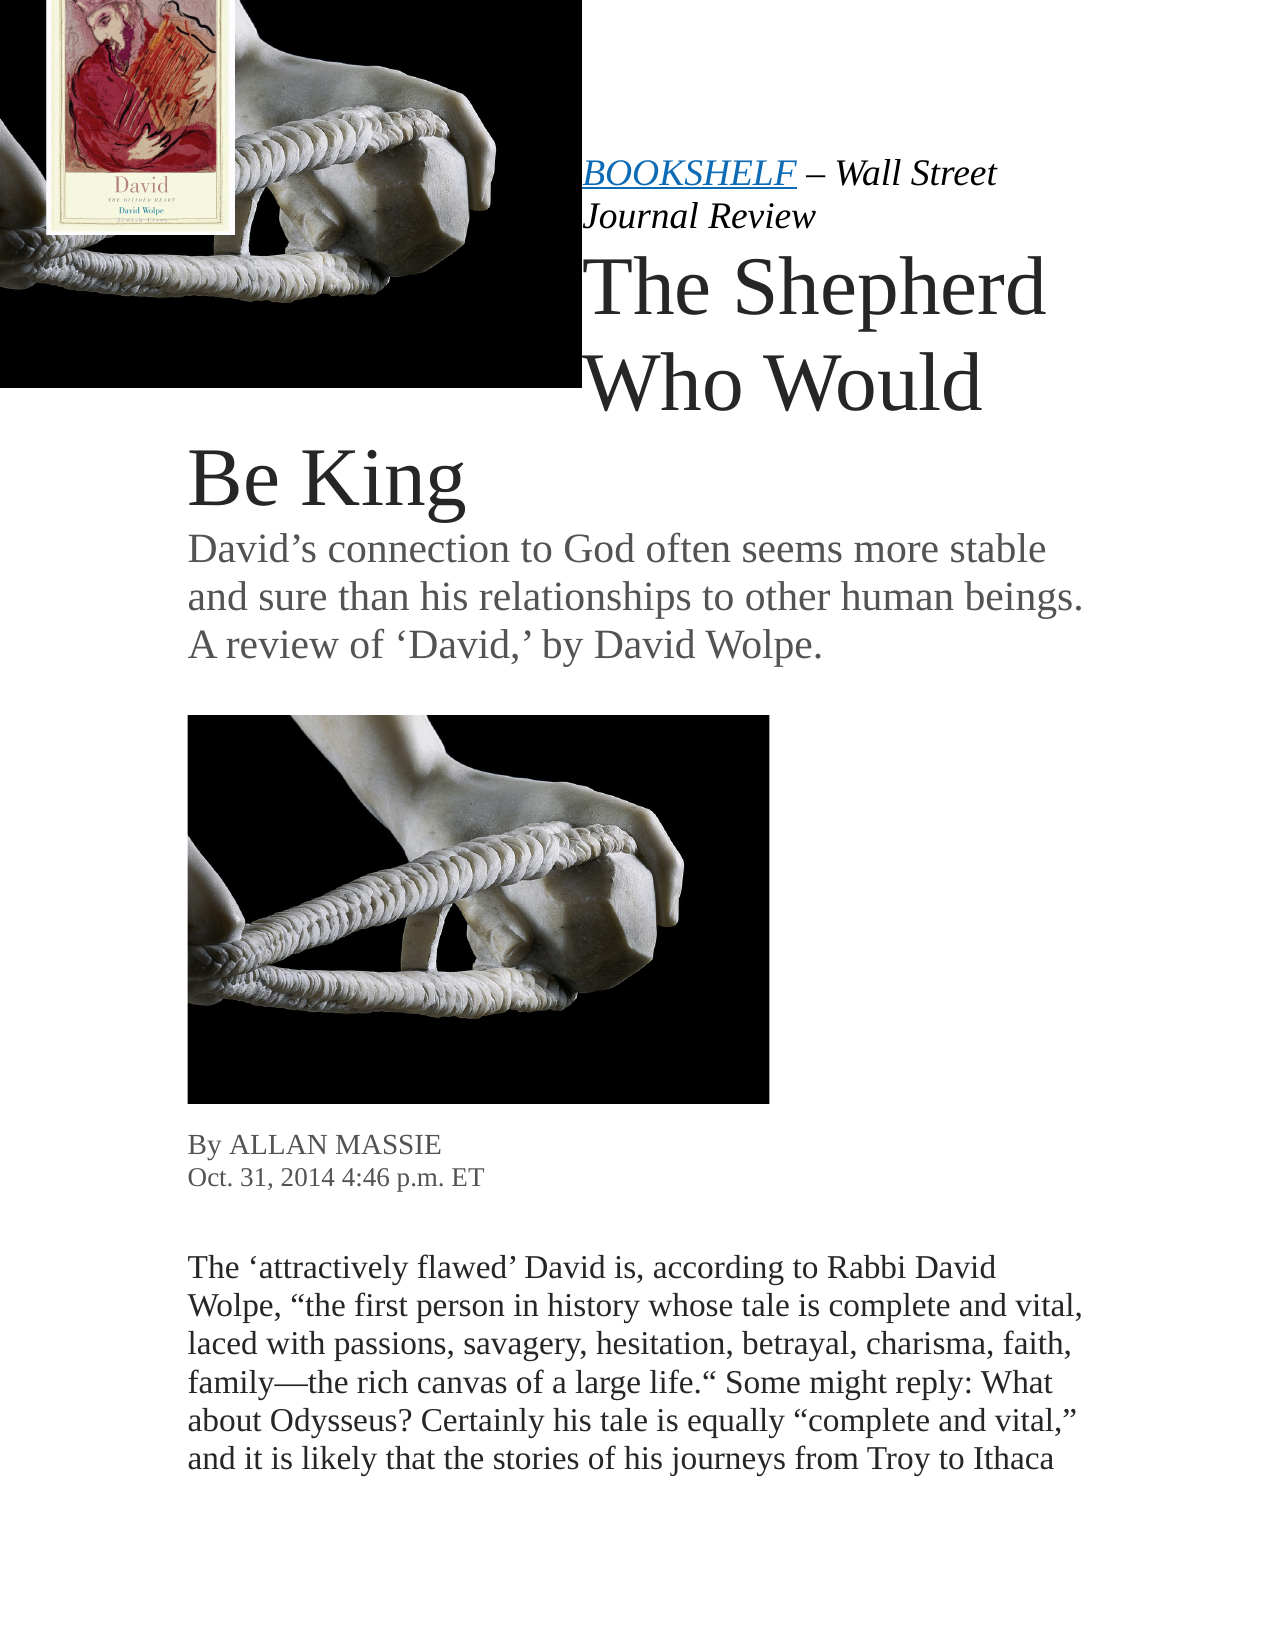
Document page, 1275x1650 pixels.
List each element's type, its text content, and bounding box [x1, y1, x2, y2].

text BOOKSHELF – Wall Street Journal Review [582, 150, 1087, 236]
text A review of ‘David,’ by David Wolpe. [187, 619, 1087, 667]
text The ‘attractively flawed’ David is, according to Rabbi David Wolpe, “the first person in history whose tale is complete and vital, laced with passions, savagery, hesitation, betrayal, charisma, faith, family—the rich canvas of a large life.“ Some might reply: What about Odysseus? Certainly his tale is equally “complete and vital,” and it is likely that the stories of his journeys from Troy to Ithaca [187, 1247, 1087, 1477]
picture [0, 0, 582, 388]
picture [187, 715, 770, 1104]
text By ALLAN MASSIE [187, 1127, 1087, 1161]
text David’s connection to God often seems more stable and sure than his relationships to other human beings. [187, 524, 1087, 619]
text The Shepherd Who Would Be King [187, 236, 1087, 524]
text Oct. 31, 2014 4:46 p.m. ET [187, 1161, 1087, 1192]
